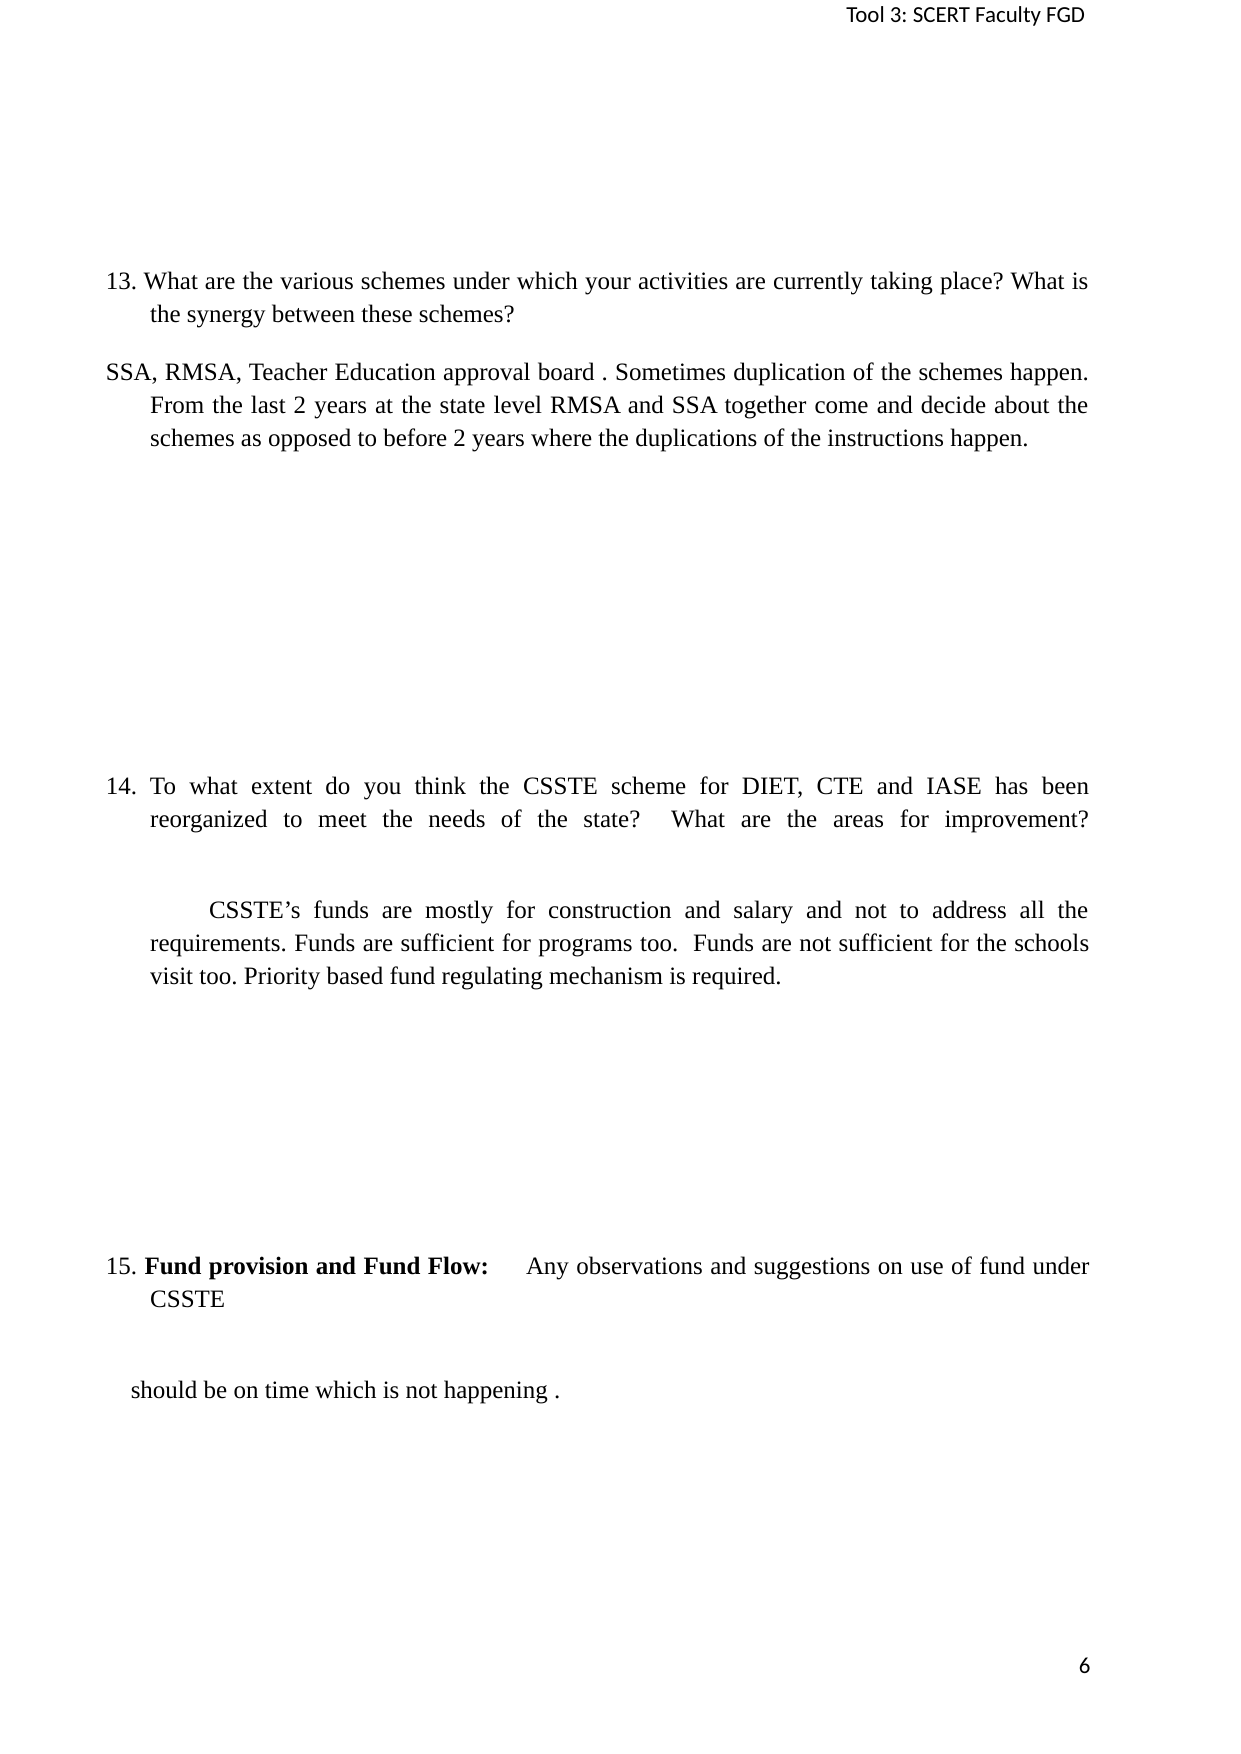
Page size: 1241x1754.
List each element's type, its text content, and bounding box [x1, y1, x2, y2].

text 15. Fund provision and Fund Flow: Any observations and suggestions on use of fund under CSSTE [106, 1251, 1090, 1313]
text 13. What are the various schemes under which your activities are currently taking place? What is the synergy between these schemes? [106, 266, 1090, 328]
text should be on time which is not happening . [106, 1376, 1090, 1404]
text CSSTE’s funds are mostly for construction and salary and not to address all the requirements. Funds are sufficient for programs too. Funds are not sufficient for the schools visit too. Priority based fund regulating mechanism is required. [106, 895, 1090, 990]
text SSA, RMSA, Teacher Education approval board . Sometimes duplication of the schemes happen. From the last 2 years at the state level RMSA and SSA together come and decide about the schemes as opposed to before 2 years where the duplications of the instructions happen. [106, 357, 1090, 452]
text 14. To what extent do you think the CSSTE scheme for DIET, CTE and IASE has been reorganized to meet the needs of the state? What are the areas for improvement? [106, 771, 1090, 866]
